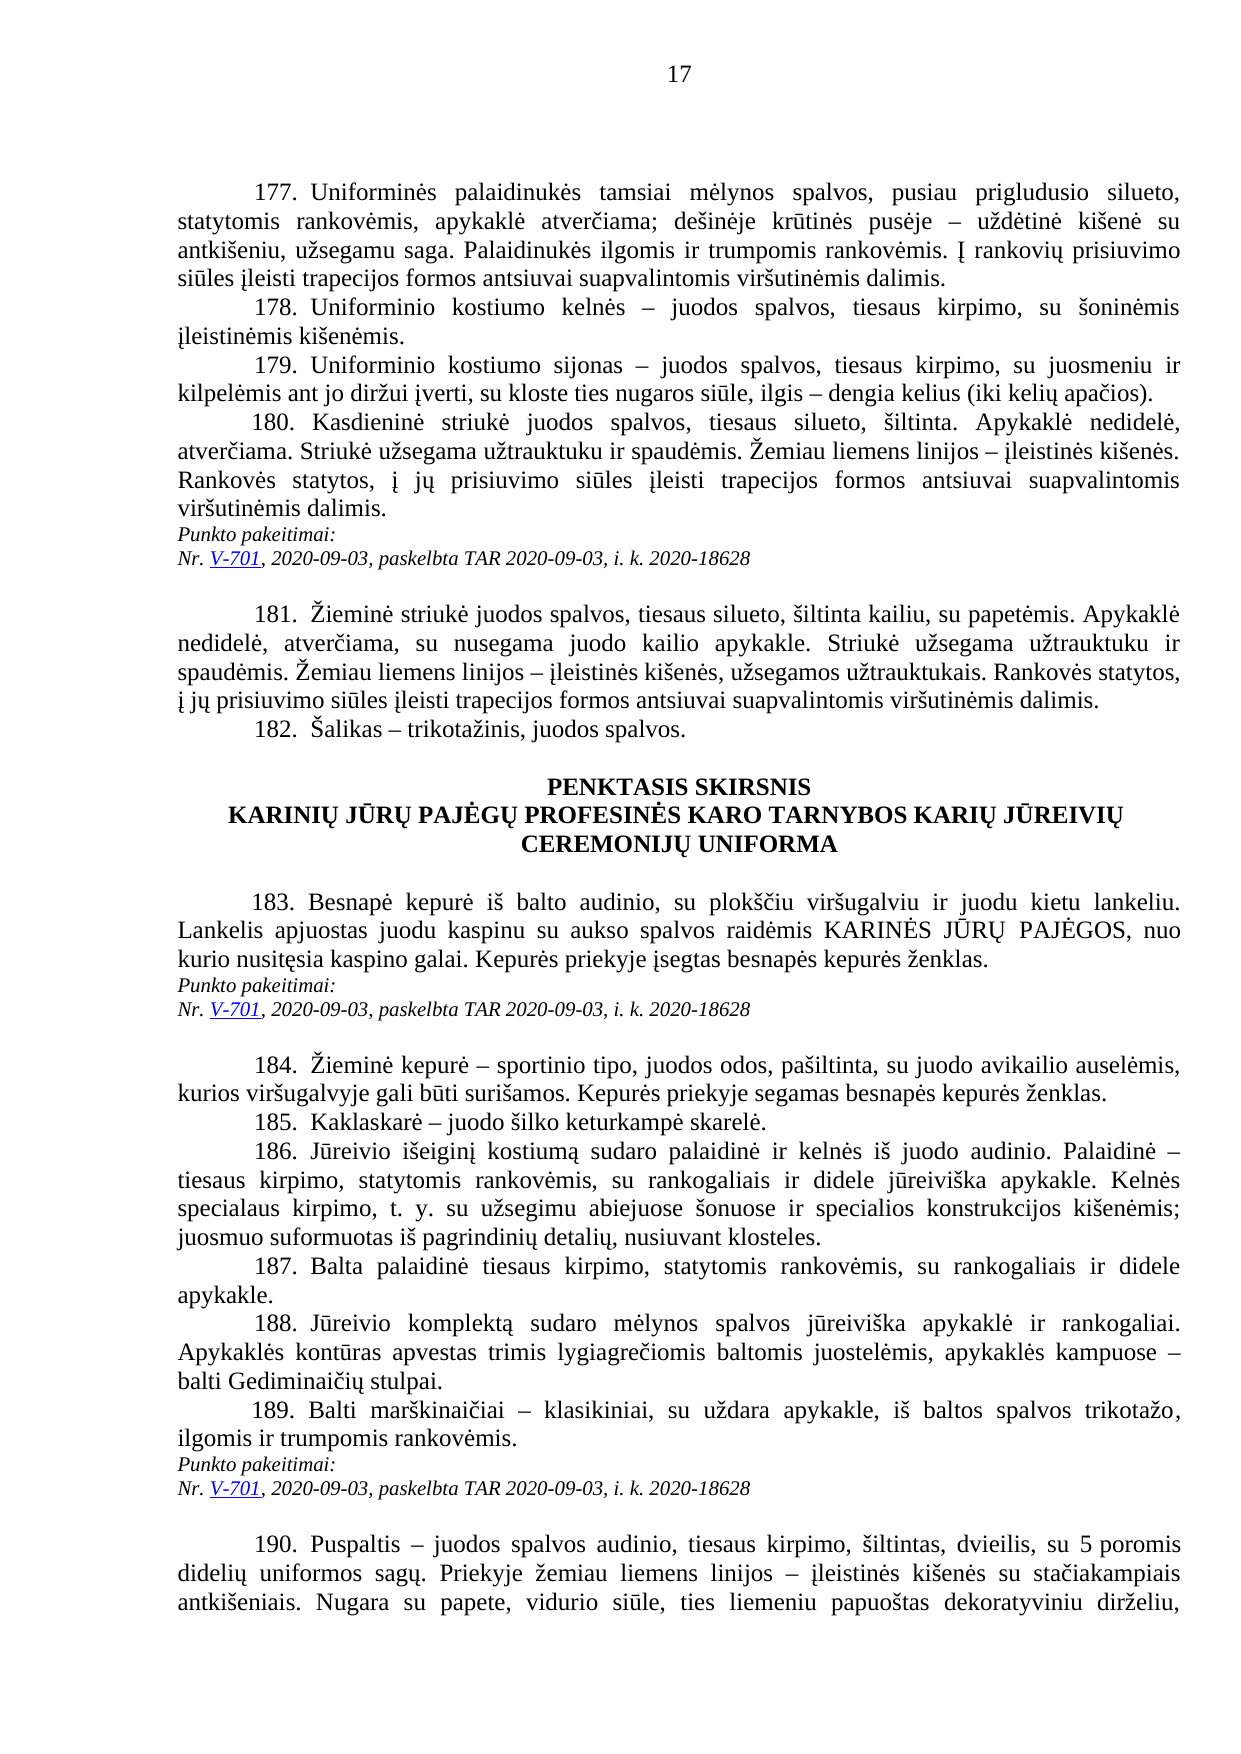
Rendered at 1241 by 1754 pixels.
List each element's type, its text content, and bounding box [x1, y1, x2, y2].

text 189. Balti marškinaičiai – klasikiniai, su uždara apykakle, iš baltos spalvos trikotažo, ilgomis ir trumpomis rankovėmis. [177, 1395, 1181, 1452]
text 186. Jūreivio išeiginį kostiumą sudaro palaidinė ir kelnės iš juodo audinio. Palaidinė – tiesaus kirpimo, statytomis rankovėmis, su rankogaliais ir didele jūreiviška apykakle. Kelnės specialaus kirpimo, t. y. su užsegimu abiejuose šonuose ir specialios konstrukcijos kišenėmis; juosmuo suformuotas iš pagrindinių detalių, nusiuvant klosteles. [177, 1136, 1181, 1251]
text Nr. V-701, 2020-09-03, paskelbta TAR 2020-09-03, i. k. 2020-18628 [177, 546, 1181, 570]
text 177. Uniforminės palaidinukės tamsiai mėlynos spalvos, pusiau prigludusio silueto, statytomis rankovėmis, apykaklė atverčiama; dešinėje krūtinės pusėje – uždėtinė kišenė su antkišeniu, užsegamu saga. Palaidinukės ilgomis ir trumpomis rankovėmis. Į rankovių prisiuvimo siūles įleisti trapecijos formos antsiuvai suapvalintomis viršutinėmis dalimis. [177, 177, 1181, 292]
text 180. Kasdieninė striukė juodos spalvos, tiesaus silueto, šiltinta. Apykaklė nedidelė, atverčiama. Striukė užsegama užtrauktuku ir spaudėmis. Žemiau liemens linijos – įleistinės kišenės. Rankovės statytos, į jų prisiuvimo siūles įleisti trapecijos formos antsiuvai suapvalintomis viršutinėmis dalimis. [177, 407, 1181, 522]
text Punkto pakeitimai: [177, 1452, 1181, 1476]
text 185. Kaklaskarė – juodo šilko keturkampė skarelė. [177, 1107, 1181, 1136]
text 181. Žieminė striukė juodos spalvos, tiesaus silueto, šiltinta kailiu, su papetėmis. Apykaklė nedidelė, atverčiama, su nusegama juodo kailio apykakle. Striukė užsegama užtrauktuku ir spaudėmis. Žemiau liemens linijos – įleistinės kišenės, užsegamos užtrauktukais. Rankovės statytos, į jų prisiuvimo siūles įleisti trapecijos formos antsiuvai suapvalintomis viršutinėmis dalimis. [177, 599, 1181, 714]
text CEREMONIJŲ UNIFORMA [177, 829, 1181, 858]
text Nr. V-701, 2020-09-03, paskelbta TAR 2020-09-03, i. k. 2020-18628 [177, 1476, 1181, 1500]
text PENKTASIS SKIRSNIS [177, 772, 1181, 800]
text 183. Besnapė kepurė iš balto audinio, su plokščiu viršugalviu ir juodu kietu lankeliu. Lankelis apjuostas juodu kaspinu su aukso spalvos raidėmis KARINĖS JŪRŲ PAJĖGOS, nuo kurio nusitęsia kaspino galai. Kepurės priekyje įsegtas besnapės kepurės ženklas. [177, 887, 1181, 973]
text 182. Šalikas – trikotažinis, juodos spalvos. [177, 714, 1181, 743]
text 184. Žieminė kepurė – sportinio tipo, juodos odos, pašiltinta, su juodo avikailio auselėmis, kurios viršugalvyje gali būti surišamos. Kepurės priekyje segamas besnapės kepurės ženklas. [177, 1050, 1181, 1107]
text Nr. V-701, 2020-09-03, paskelbta TAR 2020-09-03, i. k. 2020-18628 [177, 997, 1181, 1021]
text Punkto pakeitimai: [177, 522, 1181, 546]
text 190. Puspaltis – juodos spalvos audinio, tiesaus kirpimo, šiltintas, dvieilis, su 5 poromis didelių uniformos sagų. Priekyje žemiau liemens linijos – įleistinės kišenės su stačiakampiais antkišeniais. Nugara su papete, vidurio siūle, ties liemeniu papuoštas dekoratyviniu dirželiu, [177, 1529, 1181, 1615]
text 188. Jūreivio komplektą sudaro mėlynos spalvos jūreiviška apykaklė ir rankogaliai. Apykaklės kontūras apvestas trimis lygiagrečiomis baltomis juostelėmis, apykaklės kampuose – balti Gediminaičių stulpai. [177, 1308, 1181, 1395]
text Punkto pakeitimai: [177, 973, 1181, 997]
text 178. Uniforminio kostiumo kelnės – juodos spalvos, tiesaus kirpimo, su šoninėmis įleistinėmis kišenėmis. [177, 292, 1181, 350]
text KARINIŲ JŪRŲ PAJĖGŲ PROFESINĖS KARO TARNYBOS KARIŲ JŪREIVIŲ [177, 800, 1181, 829]
text 187. Balta palaidinė tiesaus kirpimo, statytomis rankovėmis, su rankogaliais ir didele apykakle. [177, 1251, 1181, 1308]
text 179. Uniforminio kostiumo sijonas – juodos spalvos, tiesaus kirpimo, su juosmeniu ir kilpelėmis ant jo diržui įverti, su kloste ties nugaros siūle, ilgis – dengia kelius (iki kelių apačios). [177, 350, 1181, 407]
